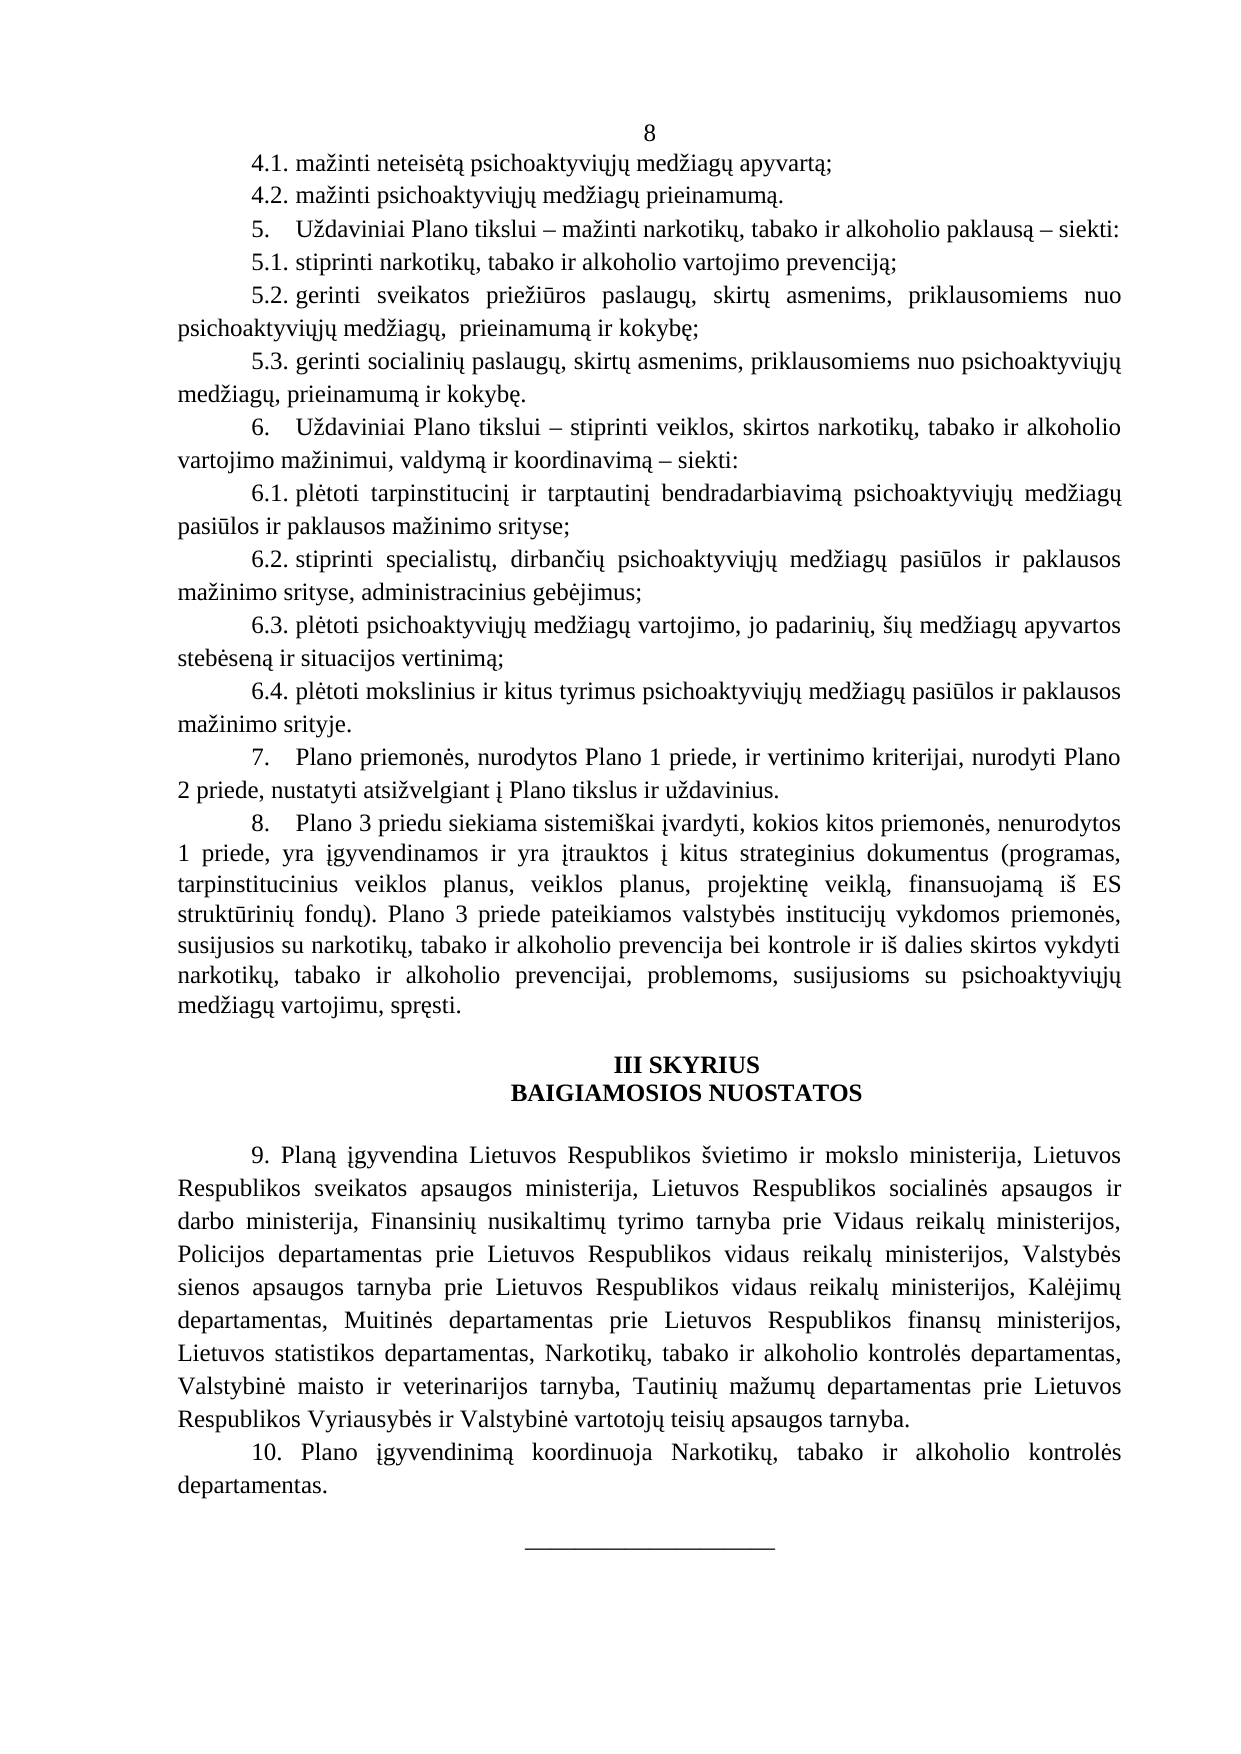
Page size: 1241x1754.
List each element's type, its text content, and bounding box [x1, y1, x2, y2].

text 10. Plano įgyvendinimą koordinuoja Narkotikų, tabako ir alkoholio kontrolės departamentas. [177, 1437, 1122, 1499]
text 7. Plano priemonės, nurodytos Plano 1 priede, ir vertinimo kriterijai, nurodyti Plano 2 priede, nustatyti atsižvelgiant į Plano tikslus ir uždavinius. [177, 742, 1122, 804]
text 6.4. plėtoti mokslinius ir kitus tyrimus psichoaktyviųjų medžiagų pasiūlos ir paklausos mažinimo srityje. [177, 676, 1122, 738]
text 5. Uždaviniai Plano tikslui – mažinti narkotikų, tabako ir alkoholio paklausą – siekti: [177, 214, 1122, 242]
text 5.3. gerinti socialinių paslaugų, skirtų asmenims, priklausomiems nuo psichoaktyviųjų medžiagų, prieinamumą ir kokybę. [177, 346, 1122, 407]
text III SKYRIUS [177, 1050, 1122, 1078]
text 5.1. stiprinti narkotikų, tabako ir alkoholio vartojimo prevenciją; [177, 247, 1122, 275]
text 6. Uždaviniai Plano tikslui – stiprinti veiklos, skirtos narkotikų, tabako ir alkoholio vartojimo mažinimui, valdymą ir koordinavimą – siekti: [177, 412, 1122, 473]
text 6.3. plėtoti psichoaktyviųjų medžiagų vartojimo, jo padarinių, šių medžiagų apyvartos stebėseną ir situacijos vertinimą; [177, 610, 1122, 672]
text 6.2. stiprinti specialistų, dirbančių psichoaktyviųjų medžiagų pasiūlos ir paklausos mažinimo srityse, administracinius gebėjimus; [177, 544, 1122, 606]
text 4.1. mažinti neteisėtą psichoaktyviųjų medžiagų apyvartą; [177, 148, 1122, 176]
text 6.1. plėtoti tarpinstitucinį ir tarptautinį bendradarbiavimą psichoaktyviųjų medžiagų pasiūlos ir paklausos mažinimo srityse; [177, 478, 1122, 539]
text 9. Planą įgyvendina Lietuvos Respublikos švietimo ir mokslo ministerija, Lietuvos Respublikos sveikatos apsaugos ministerija, Lietuvos Respublikos socialinės apsaugos ir darbo ministerija, Finansinių nusikaltimų tyrimo tarnyba prie Vidaus reikalų ministerijos, Policijos departamentas prie Lietuvos Respublikos vidaus reikalų ministerijos, Valstybės sienos apsaugos tarnyba prie Lietuvos Respublikos vidaus reikalų ministerijos, Kalėjimų departamentas, Muitinės departamentas prie Lietuvos Respublikos finansų ministerijos, Lietuvos statistikos departamentas, Narkotikų, tabako ir alkoholio kontrolės departamentas, Valstybinė maisto ir veterinarijos tarnyba, Tautinių mažumų departamentas prie Lietuvos Respublikos Vyriausybės ir Valstybinė vartotojų teisių apsaugos tarnyba. [177, 1140, 1122, 1433]
text 5.2. gerinti sveikatos priežiūros paslaugų, skirtų asmenims, priklausomiems nuo psichoaktyviųjų medžiagų, prieinamumą ir kokybę; [177, 280, 1122, 341]
text 4.2. mažinti psichoaktyviųjų medžiagų prieinamumą. [251, 181, 1122, 209]
text –––––––––––––––––––– [177, 1532, 1122, 1561]
text 8. Plano 3 priedu siekiama sistemiškai įvardyti, kokios kitos priemonės, nenurodytos 1 priede, yra įgyvendinamos ir yra įtrauktos į kitus strateginius dokumentus (programas, tarpinstitucinius veiklos planus, veiklos planus, projektinę veiklą, finansuojamą iš ES struktūrinių fondų). Plano 3 priede pateikiamos valstybės institucijų vykdomos priemonės, susijusios su narkotikų, tabako ir alkoholio prevencija bei kontrole ir iš dalies skirtos vykdyti narkotikų, tabako ir alkoholio prevencijai, problemoms, susijusioms su psichoaktyviųjų medžiagų vartojimu, spręsti. [177, 808, 1122, 1019]
text BAIGIAMOSIOS NUOSTATOS [177, 1078, 1122, 1107]
